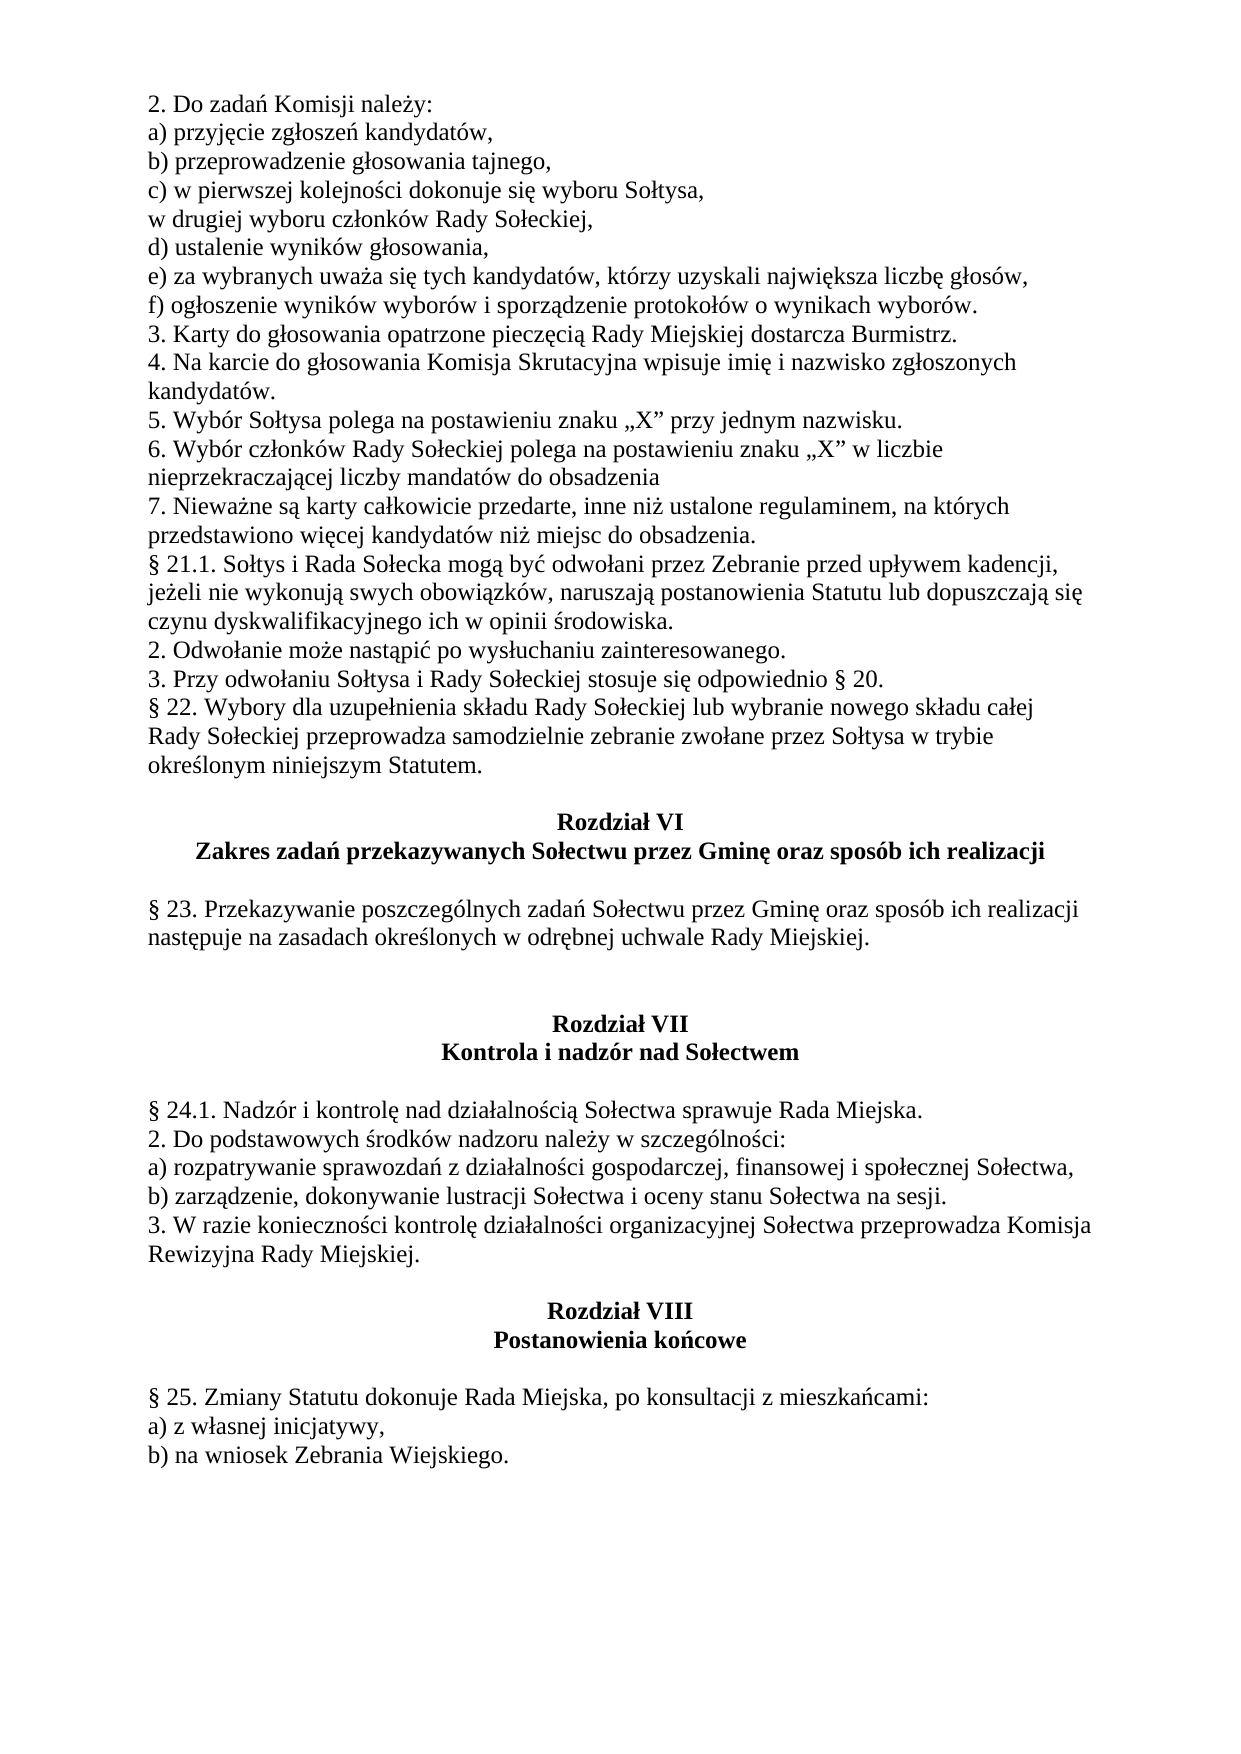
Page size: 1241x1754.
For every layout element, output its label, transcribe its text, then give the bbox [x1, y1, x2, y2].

text w drugiej wyboru członków Rady Sołeckiej, [148, 204, 1093, 232]
text Rozdział VI [148, 807, 1093, 836]
text d) ustalenie wyników głosowania, [148, 232, 1093, 261]
text § 24.1. Nadzór i kontrolę nad działalnością Sołectwa sprawuje Rada Miejska. [148, 1095, 1093, 1124]
text b) na wniosek Zebrania Wiejskiego. [148, 1440, 1093, 1469]
text a) z własnej inicjatywy, [148, 1411, 1093, 1440]
text e) za wybranych uważa się tych kandydatów, którzy uzyskali największa liczbę głosów, [148, 261, 1093, 290]
text § 23. Przekazywanie poszczególnych zadań Sołectwu przez Gminę oraz sposób ich realizacji następuje na zasadach określonych w odrębnej uchwale Rady Miejskiej. [148, 894, 1093, 951]
text 2. Odwołanie może nastąpić po wysłuchaniu zainteresowanego. [148, 635, 1093, 664]
text b) zarządzenie, dokonywanie lustracji Sołectwa i oceny stanu Sołectwa na sesji. [148, 1181, 1093, 1210]
text § 25. Zmiany Statutu dokonuje Rada Miejska, po konsultacji z mieszkańcami: [148, 1382, 1093, 1411]
text b) przeprowadzenie głosowania tajnego, [148, 146, 1093, 175]
text 7. Nieważne są karty całkowicie przedarte, inne niż ustalone regulaminem, na których przedstawiono więcej kandydatów niż miejsc do obsadzenia. [148, 491, 1093, 549]
text 4. Na karcie do głosowania Komisja Skrutacyjna wpisuje imię i nazwisko zgłoszonych kandydatów. [148, 347, 1093, 405]
text 5. Wybór Sołtysa polega na postawieniu znaku „X” przy jednym nazwisku. [148, 405, 1093, 434]
text Kontrola i nadzór nad Sołectwem [148, 1037, 1093, 1066]
text 2. Do podstawowych środków nadzoru należy w szczególności: [148, 1124, 1093, 1152]
text Rozdział VIII [148, 1296, 1093, 1325]
text § 21.1. Sołtys i Rada Sołecka mogą być odwołani przez Zebranie przed upływem kadencji, jeżeli nie wykonują swych obowiązków, naruszają postanowienia Statutu lub dopuszczają się czynu dyskwalifikacyjnego ich w opinii środowiska. [148, 549, 1093, 635]
text f) ogłoszenie wyników wyborów i sporządzenie protokołów o wynikach wyborów. [148, 290, 1093, 319]
text 3. Przy odwołaniu Sołtysa i Rady Sołeckiej stosuje się odpowiednio § 20. [148, 664, 1093, 692]
text a) rozpatrywanie sprawozdań z działalności gospodarczej, finansowej i społecznej Sołectwa, [148, 1152, 1093, 1181]
text c) w pierwszej kolejności dokonuje się wyboru Sołtysa, [148, 175, 1093, 204]
text 3. Karty do głosowania opatrzone pieczęcią Rady Miejskiej dostarcza Burmistrz. [148, 319, 1093, 347]
text 6. Wybór członków Rady Sołeckiej polega na postawieniu znaku „X” w liczbie nieprzekraczającej liczby mandatów do obsadzenia [148, 434, 1093, 491]
text 3. W razie konieczności kontrolę działalności organizacyjnej Sołectwa przeprowadza Komisja Rewizyjna Rady Miejskiej. [148, 1210, 1093, 1267]
text a) przyjęcie zgłoszeń kandydatów, [148, 117, 1093, 146]
text Rozdział VII [148, 1009, 1093, 1037]
text Postanowienia końcowe [148, 1325, 1093, 1354]
text § 22. Wybory dla uzupełnienia składu Rady Sołeckiej lub wybranie nowego składu całej Rady Sołeckiej przeprowadza samodzielnie zebranie zwołane przez Sołtysa w trybie określonym niniejszym Statutem. [148, 692, 1093, 779]
text Zakres zadań przekazywanych Sołectwu przez Gminę oraz sposób ich realizacji [148, 836, 1093, 865]
text 2. Do zadań Komisji należy: [148, 89, 1093, 117]
